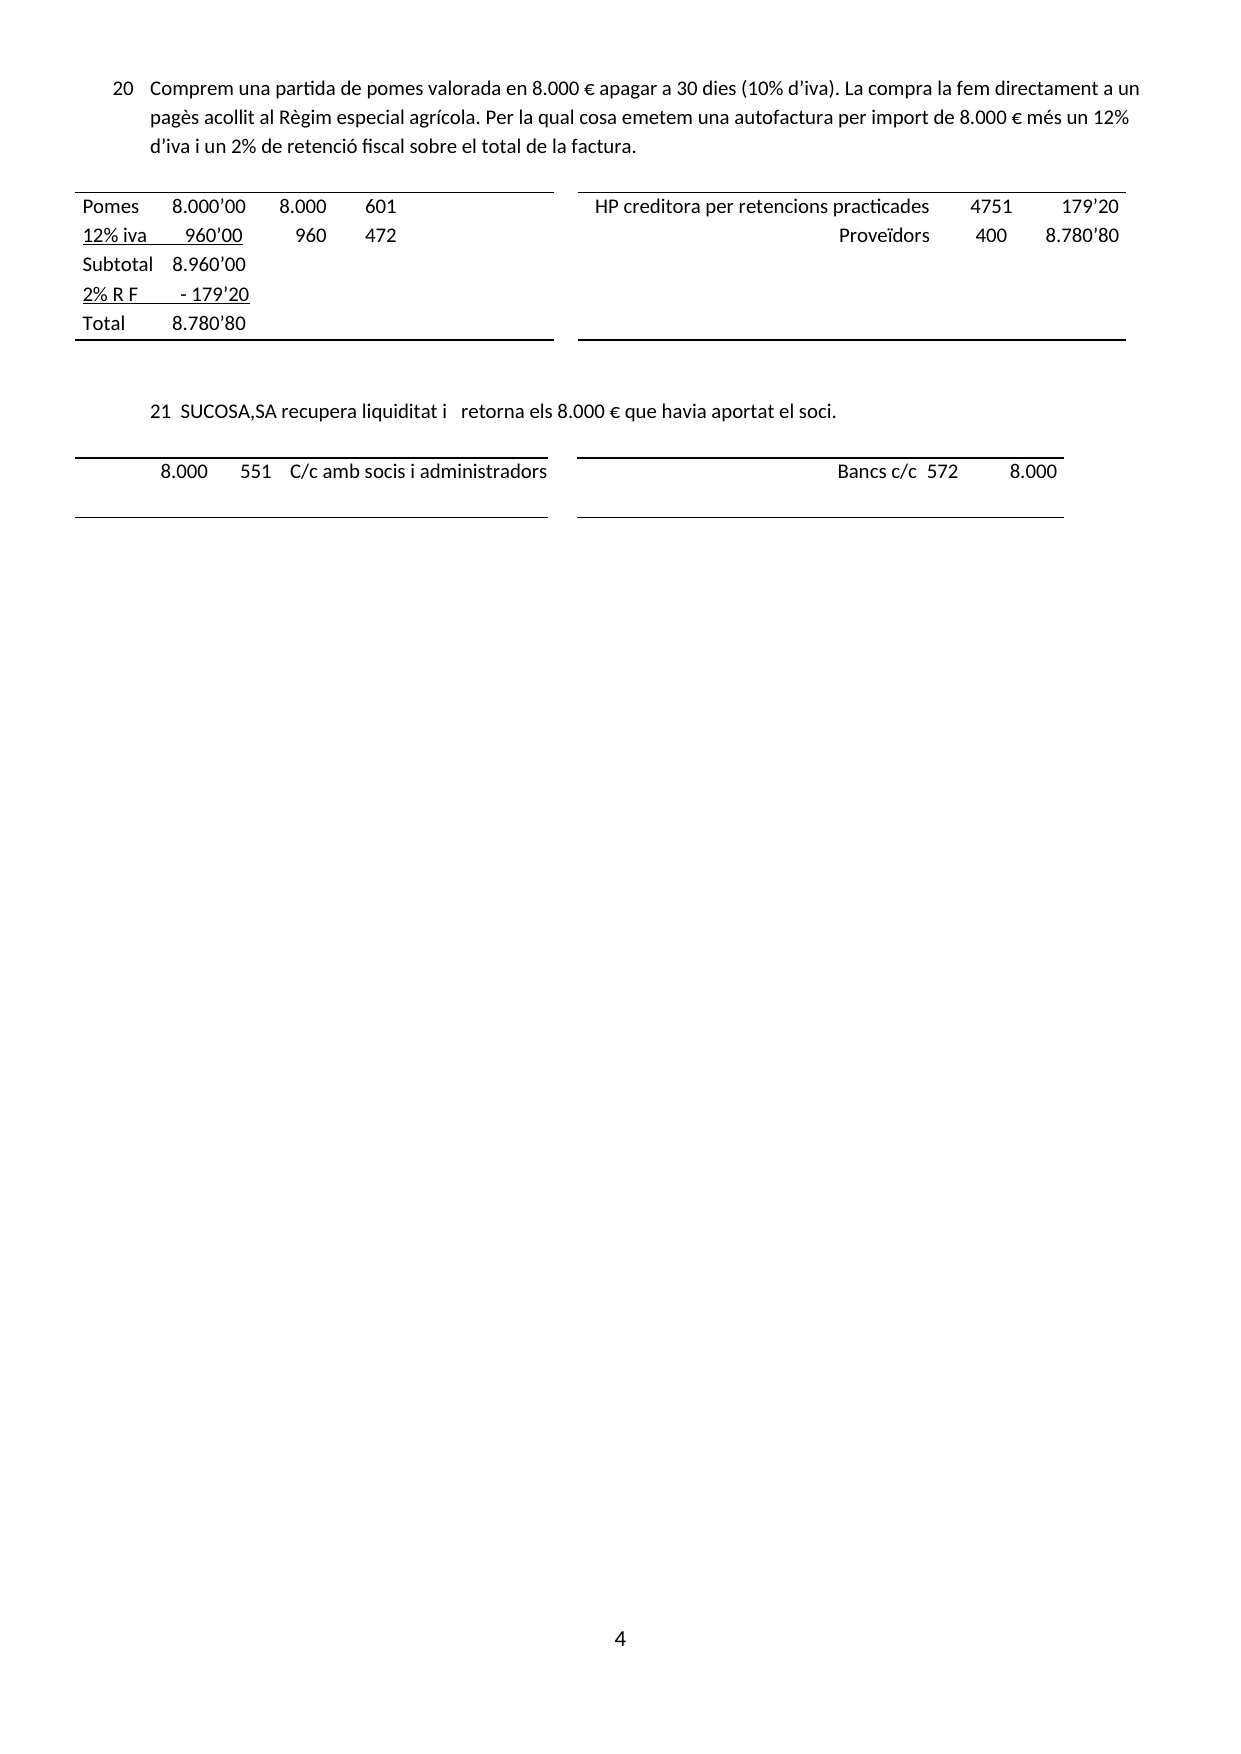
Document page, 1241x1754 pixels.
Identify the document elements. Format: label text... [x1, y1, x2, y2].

table_header 8.000 960 [258, 193, 341, 339]
table_header 8.000 [134, 459, 222, 517]
list 21 SUCOSA,SA recupera liquiditat i retorna els 8.000 € que havia aportat el soci. [112, 399, 1165, 424]
table_header 551 [223, 459, 282, 517]
table_header Bancs c/c [577, 459, 917, 517]
table_header 601 472 [341, 193, 411, 339]
table_header [75, 459, 134, 517]
table_header [554, 192, 577, 339]
table_header 572 [917, 459, 961, 517]
table_header Pomes 8.000’00 12% iva 960’00 Subtotal 8.960’00 2% R F - 179’20 Total 8.780’80 [75, 193, 257, 339]
table_header [411, 193, 554, 339]
table_header C/c amb socis i administradors [282, 459, 547, 517]
table_header HP creditora per retencions practicades Proveïdors [578, 193, 949, 339]
table_header 4751 400 [949, 193, 1026, 339]
list Comprem una partida de pomes valorada en 8.000 € apagar a 30 dies (10% d’iva). La compra la fem directament a un pagès acollit al Règim especial agrícola. Per la qual cosa emetem una autofactura per import de 8.000 € més un 12% d’iva i un 2% de retenció fiscal sobre el total de la factura. [112, 75, 1165, 159]
table_header 8.000 [961, 459, 1064, 517]
table_header [548, 457, 577, 517]
table_header 179’20 8.780’80 [1026, 193, 1126, 339]
